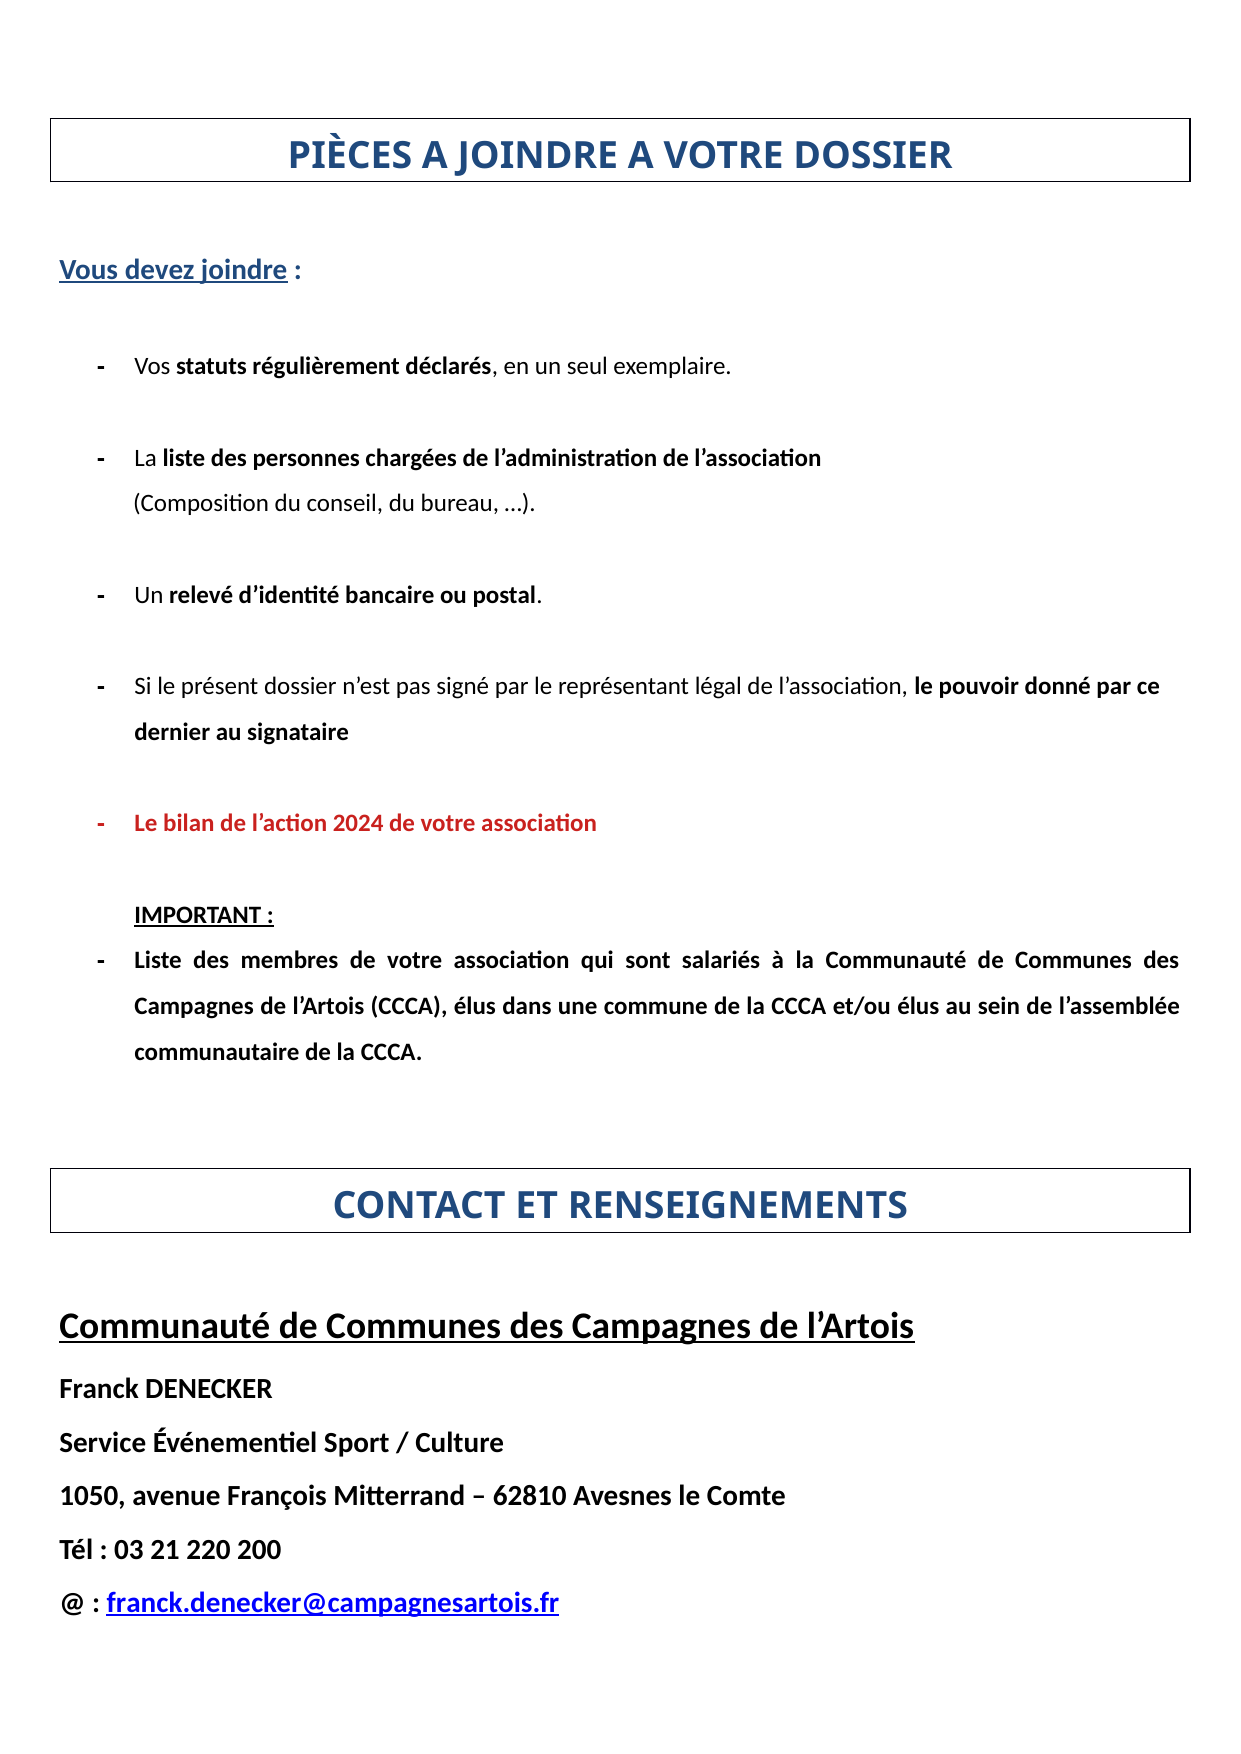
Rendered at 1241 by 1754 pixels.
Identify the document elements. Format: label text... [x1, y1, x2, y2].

text Franck DENECKER [59, 1370, 1240, 1406]
text (Composition du conseil, du bureau, …). [59, 487, 1181, 518]
text Communauté de Communes des Campagnes de l’Artois [59, 1302, 1240, 1347]
list Vos statuts régulièrement déclarés, en un seul exemplaire. [97, 350, 1181, 381]
list Le bilan de l’action 2024 de votre association [97, 807, 1181, 838]
title PIÈCES A JOINDRE A VOTRE DOSSIER [51, 125, 1189, 181]
text Tél : 03 21 220 200 [59, 1531, 1240, 1566]
list La liste des personnes chargées de l’administration de l’association [97, 442, 1181, 472]
list Si le présent dossier n’est pas signé par le représentant légal de l’association, le pouvoir donné par ce dernier au signataire [97, 670, 1181, 747]
text @ : franck.denecker@campagnesartois.fr [59, 1584, 1240, 1620]
list Un relevé d’identité bancaire ou postal. [97, 579, 1181, 609]
list Liste des membres de votre association qui sont salariés à la Communauté de Communes des Campagnes de l’Artois (CCCA), élus dans une commune de la CCCA et/ou élus au sein de l’assemblée communautaire de la CCCA. [97, 945, 1181, 1067]
text Vous devez joindre : [59, 251, 1181, 287]
text Service Événementiel Sport / Culture [59, 1424, 1240, 1459]
list IMPORTANT : [134, 899, 1181, 929]
text 1050, avenue François Mitterrand – 62810 Avesnes le Comte [59, 1477, 1240, 1513]
title CONTACT ET RENSEIGNEMENTS [51, 1176, 1189, 1232]
